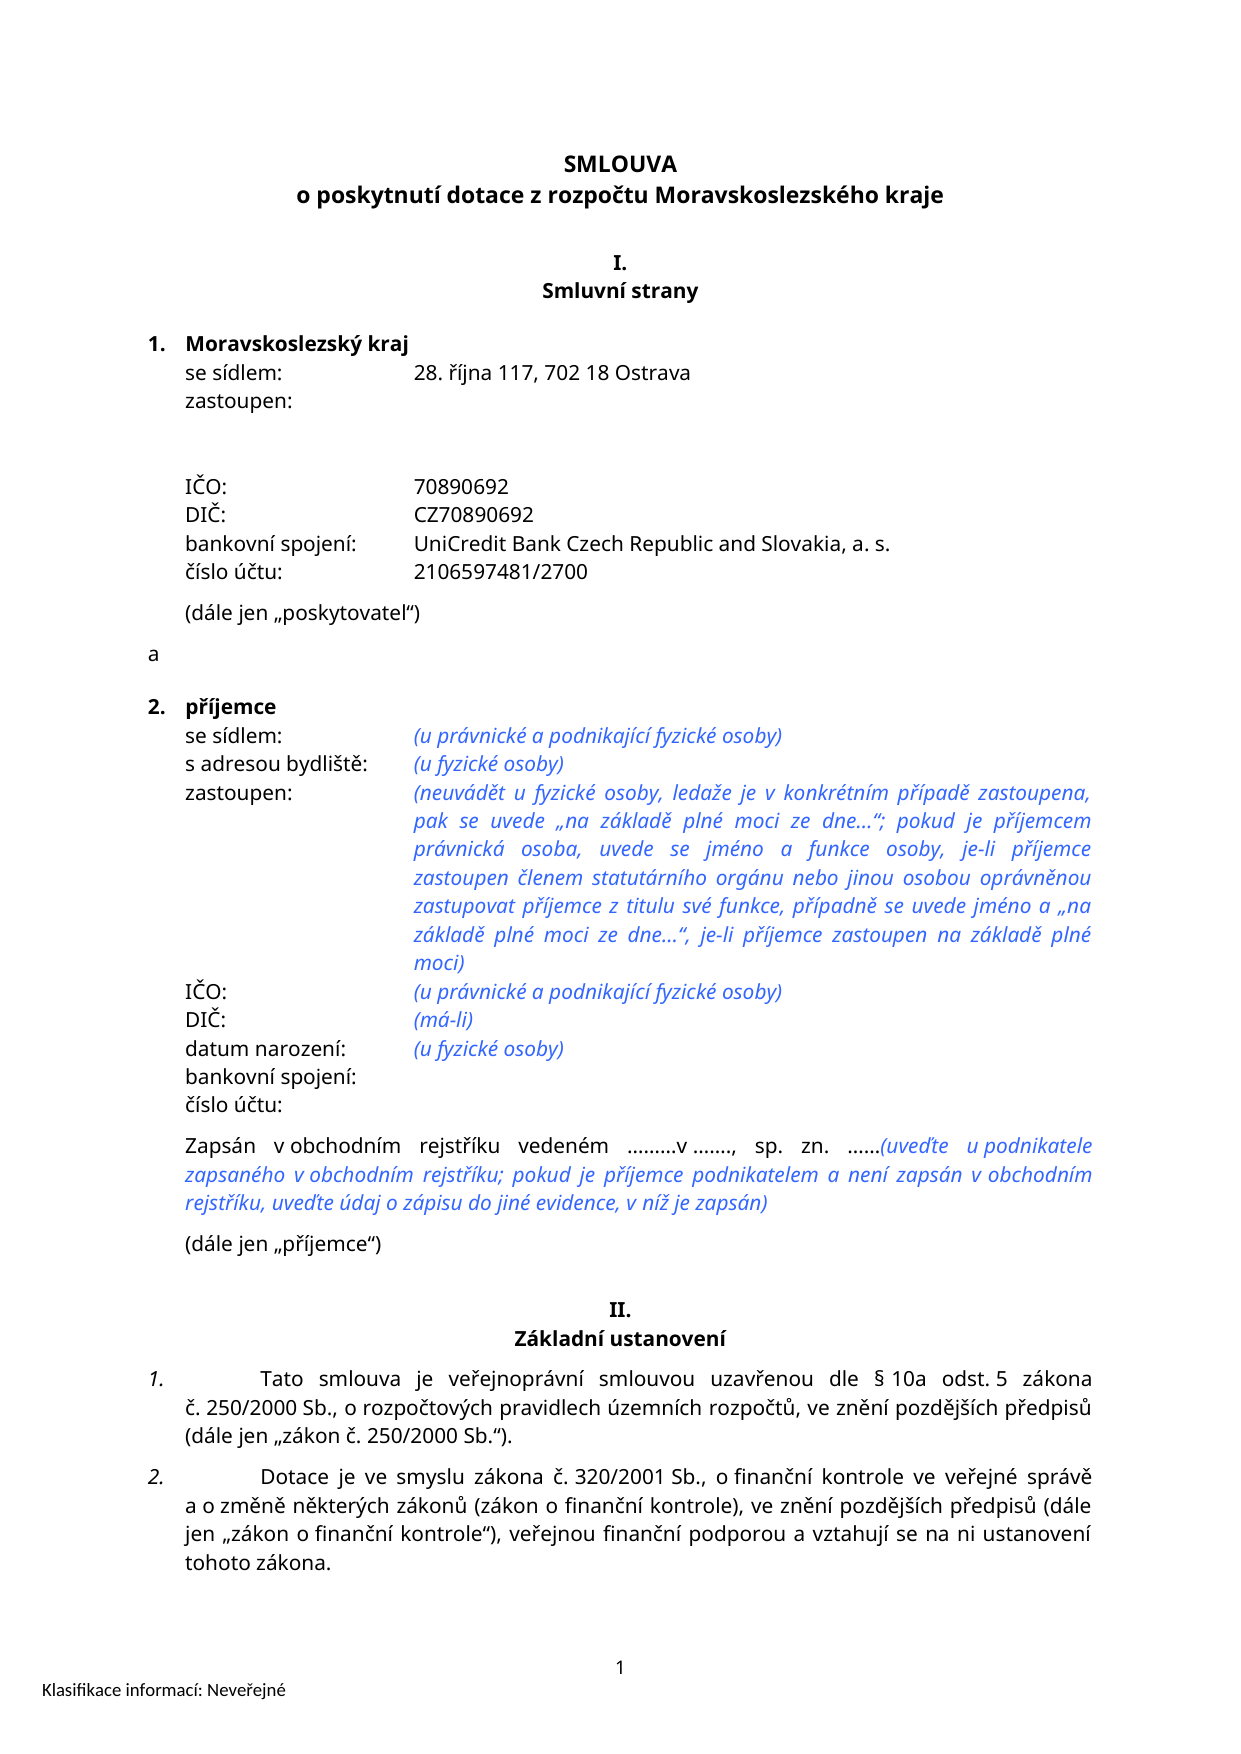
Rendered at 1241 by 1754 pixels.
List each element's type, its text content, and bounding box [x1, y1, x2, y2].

subtitle Moravskoslezský kraj [148, 329, 1092, 358]
list Tato smlouva je veřejnoprávní smlouvou uzavřenou dle § 10a odst. 5 zákona č. 250/2000 Sb., o rozpočtových pravidlech územních rozpočtů, ve znění pozdějších předpisů (dále jen „zákon č. 250/2000 Sb.“). [148, 1364, 1092, 1450]
text I. Smluvní strany [148, 248, 1092, 304]
text bankovní spojení: [185, 1062, 1092, 1091]
text s adresou bydliště: (u fyzické osoby) [185, 749, 1092, 778]
text datum narození: (u fyzické osoby) [185, 1034, 1092, 1062]
text se sídlem: 28. října 117, 702 18 Ostrava [185, 358, 1092, 386]
subtitle SMLOUVA o poskytnutí dotace z rozpočtu Moravskoslezského kraje [148, 148, 1092, 210]
text a [148, 639, 1092, 667]
text II. Základní ustanovení [148, 1295, 1092, 1352]
text IČO: (u právnické a podnikající fyzické osoby) [185, 977, 1092, 1005]
text číslo účtu: [185, 1091, 1092, 1119]
text (dále jen „příjemce“) [185, 1229, 1092, 1258]
text IČO: 70890692 [185, 472, 1092, 500]
text Zapsán v obchodním rejstříku vedeném ………v ……., sp. zn. ……(uveďte u podnikatele zapsaného v obchodním rejstříku; pokud je příjemce podnikatelem a není zapsán v obchodním rejstříku, uveďte údaj o zápisu do jiné evidence, v níž je zapsán) [185, 1131, 1092, 1217]
text DIČ: CZ70890692 [185, 500, 1092, 529]
text se sídlem: (u právnické a podnikající fyzické osoby) [185, 721, 1092, 749]
text zastoupen: [185, 386, 1092, 415]
text DIČ: (má-li) [185, 1005, 1092, 1034]
list Dotace je ve smyslu zákona č. 320/2001 Sb., o finanční kontrole ve veřejné správě a o změně některých zákonů (zákon o finanční kontrole), ve znění pozdějších předpisů (dále jen „zákon o finanční kontrole“), veřejnou finanční podporou a vztahují se na ni ustanovení tohoto zákona. [148, 1462, 1092, 1576]
text (dále jen „poskytovatel“) [185, 598, 1092, 626]
subtitle příjemce [148, 692, 1092, 721]
text zastoupen: (neuvádět u fyzické osoby, ledaže je v konkrétním případě zastoupena, pak se uvede „na základě plné moci ze dne…“; pokud je příjemcem právnická osoba, uvede se jméno a funkce osoby, je-li příjemce zastoupen členem statutárního orgánu nebo jinou osobou oprávněnou zastupovat příjemce z titulu své funkce, případně se uvede jméno a „na základě plné moci ze dne…“, je-li příjemce zastoupen na základě plné moci) [185, 778, 1092, 977]
text bankovní spojení: UniCredit Bank Czech Republic and Slovakia, a. s. [185, 529, 1092, 557]
text číslo účtu: 2106597481/2700 [185, 557, 1092, 586]
